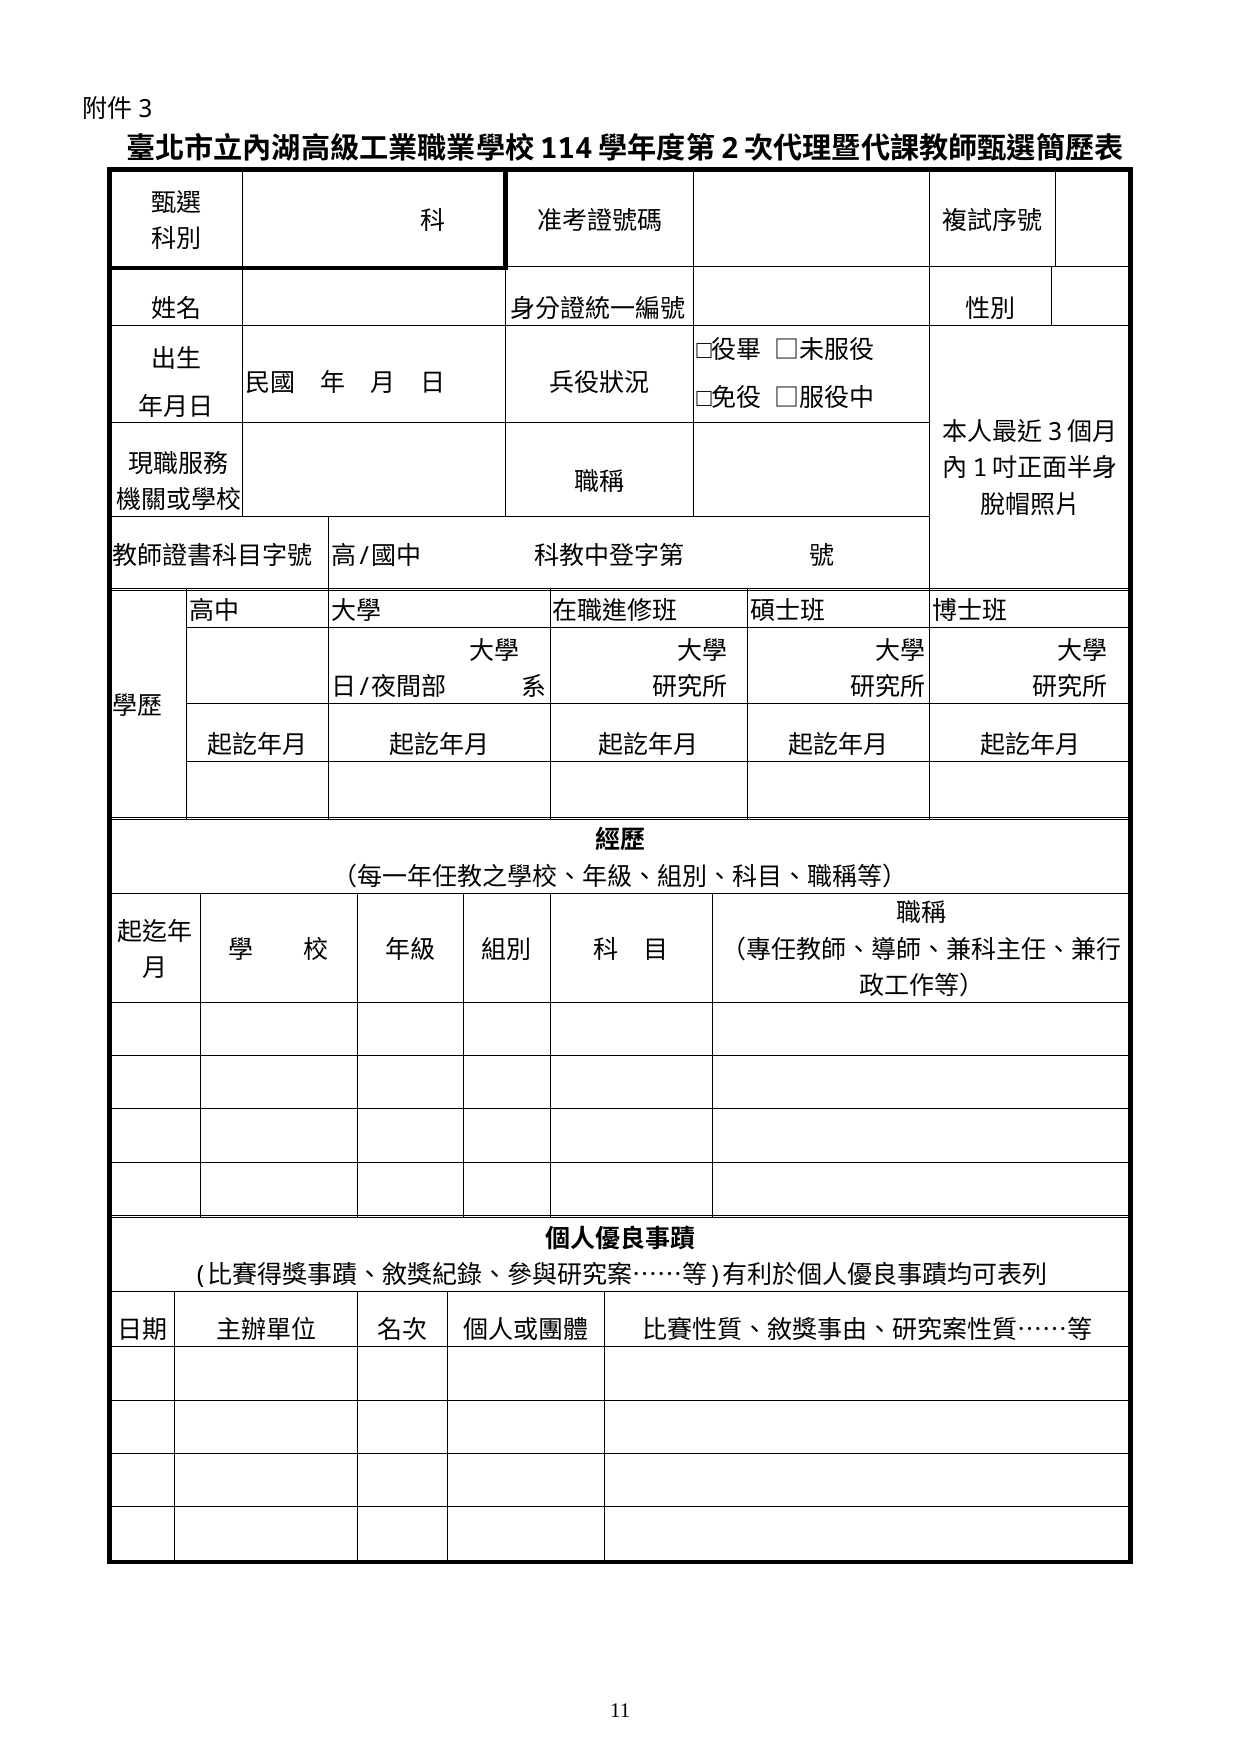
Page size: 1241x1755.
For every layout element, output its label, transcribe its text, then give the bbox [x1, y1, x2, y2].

table_cell [175, 1454, 357, 1506]
table_cell 大學 研究所 [930, 628, 1128, 703]
table_cell [605, 1401, 1128, 1453]
table_cell [187, 628, 328, 703]
table_cell [551, 1109, 712, 1162]
table_cell 比賽性質、敘獎事由、研究案性質……等 [605, 1292, 1128, 1346]
table_header 科 [243, 172, 503, 266]
table_cell [112, 1163, 200, 1215]
table_cell [748, 762, 929, 817]
table_cell 大學 日/夜間部 系 [329, 628, 550, 703]
table_cell 起迄年月 [112, 894, 200, 1002]
table_cell [930, 762, 1128, 817]
table_cell 姓名 [112, 270, 242, 325]
table_cell [358, 1109, 463, 1162]
table_cell [464, 1163, 550, 1215]
table_cell [605, 1347, 1128, 1399]
table_cell 大學 研究所 [551, 628, 747, 703]
table_header [1056, 172, 1128, 266]
table_cell 現職服務 機關或學校 [112, 423, 242, 516]
table_cell 學歷 [112, 591, 186, 817]
table_cell [358, 1163, 463, 1215]
table_cell 高/國中 科教中登字第 號 [329, 517, 929, 588]
text 臺北市立內湖高級工業職業學校114學年度第2次代理暨代課教師甄選簡歷表 [68, 125, 1181, 167]
table_cell [358, 1454, 447, 1506]
table_cell [605, 1454, 1128, 1506]
table_cell [551, 1163, 712, 1215]
table_cell 年級 [358, 894, 463, 1002]
table_cell [551, 1056, 712, 1108]
table_header 複試序號 [930, 172, 1055, 266]
table_cell 起訖年月 [748, 704, 929, 761]
table_cell [448, 1401, 604, 1453]
table_cell [448, 1347, 604, 1399]
table_cell [201, 1056, 357, 1108]
table_cell [243, 270, 505, 325]
table_cell 主辦單位 [175, 1292, 357, 1346]
table_cell 學 校 [201, 894, 357, 1002]
table_cell [358, 1401, 447, 1453]
table_cell 本人最近3個月內1吋正面半身脫帽照片 [930, 326, 1128, 588]
table_cell 出生 年月日 [112, 326, 242, 422]
table_cell [713, 1163, 1128, 1215]
table_cell 博士班 [930, 591, 1128, 627]
table_cell [112, 1401, 174, 1453]
table_cell 科 目 [551, 894, 712, 1002]
table_cell □役畢 □未服役 □免役 □服役中 [694, 326, 929, 422]
table_cell 職稱 （專任教師、導師、兼科主任、兼行政工作等） [713, 894, 1128, 1002]
table_cell [329, 762, 550, 817]
table_cell 日期 [112, 1292, 174, 1346]
table_cell [175, 1507, 357, 1559]
table_cell 民國 年 月 日 [243, 326, 505, 422]
table_cell [187, 762, 328, 817]
table_cell 職稱 [506, 423, 693, 516]
table_cell [112, 1056, 200, 1108]
table_cell [112, 1109, 200, 1162]
table_cell [243, 423, 505, 516]
table_cell 高中 [187, 591, 328, 627]
table_cell [713, 1003, 1128, 1055]
table_cell [464, 1003, 550, 1055]
table_cell [448, 1454, 604, 1506]
table_cell 身分證統一編號 [506, 267, 693, 325]
table_cell 性別 [930, 267, 1051, 325]
table_cell [112, 1507, 174, 1559]
table_cell 大學 研究所 [748, 628, 929, 703]
table_cell [1052, 267, 1128, 325]
table_cell [358, 1347, 447, 1399]
text 附件3 [83, 89, 1158, 125]
table_header 甄選 科別 [112, 172, 242, 266]
table_cell [112, 1347, 174, 1399]
table_cell [464, 1109, 550, 1162]
table_cell 碩士班 [748, 591, 929, 627]
table_cell 在職進修班 [551, 591, 747, 627]
table_cell 起訖年月 [551, 704, 747, 761]
table_cell 起訖年月 [930, 704, 1128, 761]
table_cell [112, 1003, 200, 1055]
table_cell [448, 1507, 604, 1559]
table_cell [201, 1109, 357, 1162]
table_cell 經歷 （每一年任教之學校、年級、組別、科目、職稱等） [112, 820, 1128, 892]
table_cell 個人或團體 [448, 1292, 604, 1346]
table_cell [551, 762, 747, 817]
table_cell 名次 [358, 1292, 447, 1346]
table_cell [605, 1507, 1128, 1559]
table_cell 教師證書科目字號 [112, 517, 328, 588]
table_cell 大學 [329, 591, 550, 627]
table_cell [175, 1401, 357, 1453]
table_cell [201, 1003, 357, 1055]
table_cell [201, 1163, 357, 1215]
table_cell 兵役狀況 [506, 326, 693, 422]
table_header [694, 172, 929, 266]
table_cell 組別 [464, 894, 550, 1002]
table_cell 起訖年月 [329, 704, 550, 761]
table_header 准考證號碼 [508, 172, 693, 266]
table_cell [358, 1056, 463, 1108]
table_cell [694, 267, 929, 325]
table_cell [464, 1056, 550, 1108]
table_cell [175, 1347, 357, 1399]
table_cell [694, 423, 929, 516]
table_cell [551, 1003, 712, 1055]
table_cell 起訖年月 [187, 704, 328, 761]
table_cell [112, 1454, 174, 1506]
table_cell [358, 1507, 447, 1559]
table_cell [358, 1003, 463, 1055]
table_cell 個人優良事蹟 (比賽得獎事蹟、敘獎紀錄、參與研究案……等)有利於個人優良事蹟均可表列 [112, 1218, 1128, 1291]
table_cell [713, 1056, 1128, 1108]
table_cell [713, 1109, 1128, 1162]
